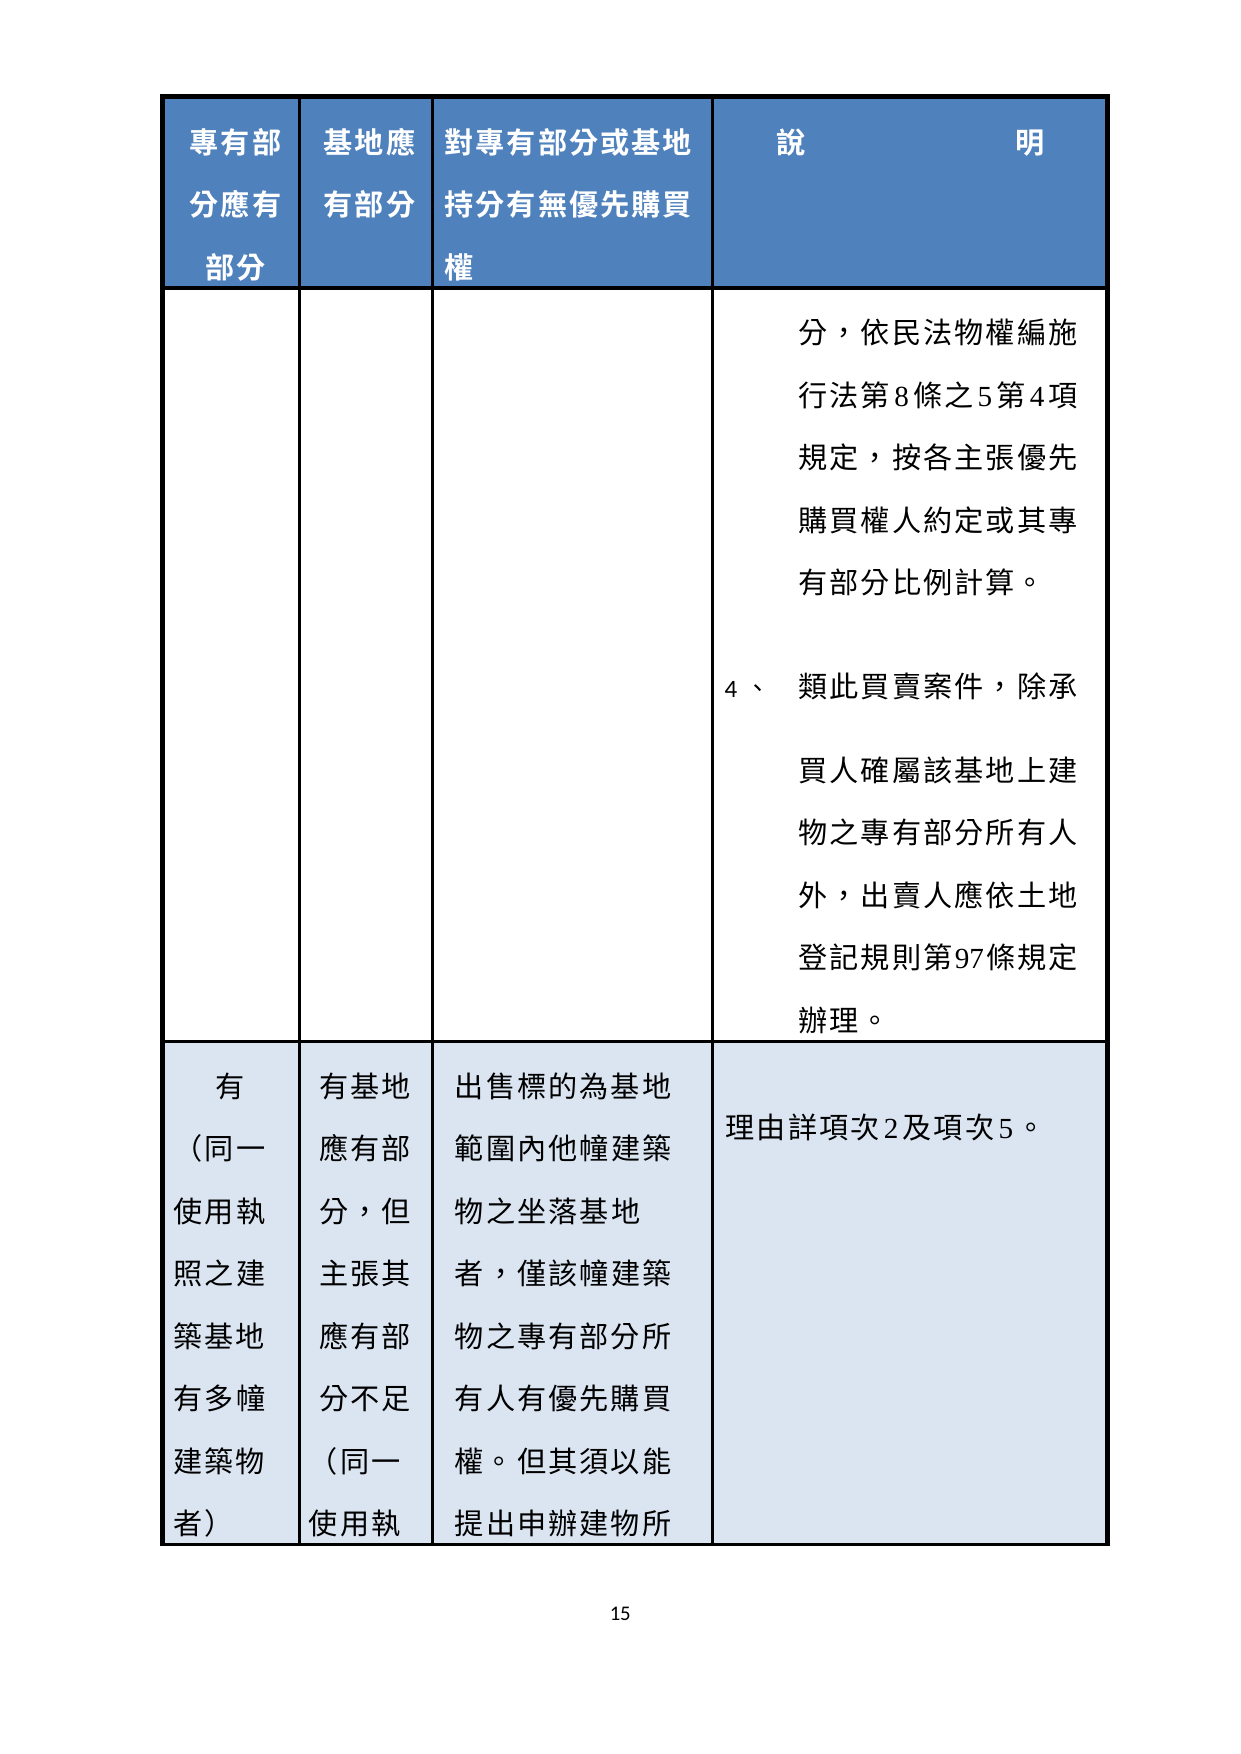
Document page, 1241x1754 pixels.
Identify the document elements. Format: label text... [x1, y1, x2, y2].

table_cell 有基地應有部分，但主張其應有部分不足 （同一使用執 [301, 1043, 431, 1543]
table_cell [434, 290, 711, 1039]
table_cell 分，依民法物權編施行法第8條之5第4項規定，按各主張優先購買權人約定或其專有部分比例計算。 類此買賣案件，除承買人確屬該基地上建物之專有部分所有人外，出賣人應依土地登記規則第97條規定辦理。 [714, 290, 1105, 1039]
table_cell 出售標的為基地範圍內他幢建築物之坐落基地者，僅該幢建築物之專有部分所有人有優先購買權。但其須以能提出申辦建物所 [434, 1043, 711, 1543]
table_cell [301, 290, 431, 1039]
table_cell 有 （同一使用執照之建築基地有多幢建築物者） [165, 1043, 298, 1543]
table_header 基地應 有部分 [301, 99, 431, 286]
table_cell [165, 290, 298, 1039]
table_header 對專有部分或基地持分有無優先購買權 [434, 99, 711, 286]
table_cell 理由詳項次2及項次5。 [714, 1043, 1105, 1543]
table_header 專有部分應有部分 [165, 99, 298, 286]
table_header 說 明 [714, 99, 1105, 286]
